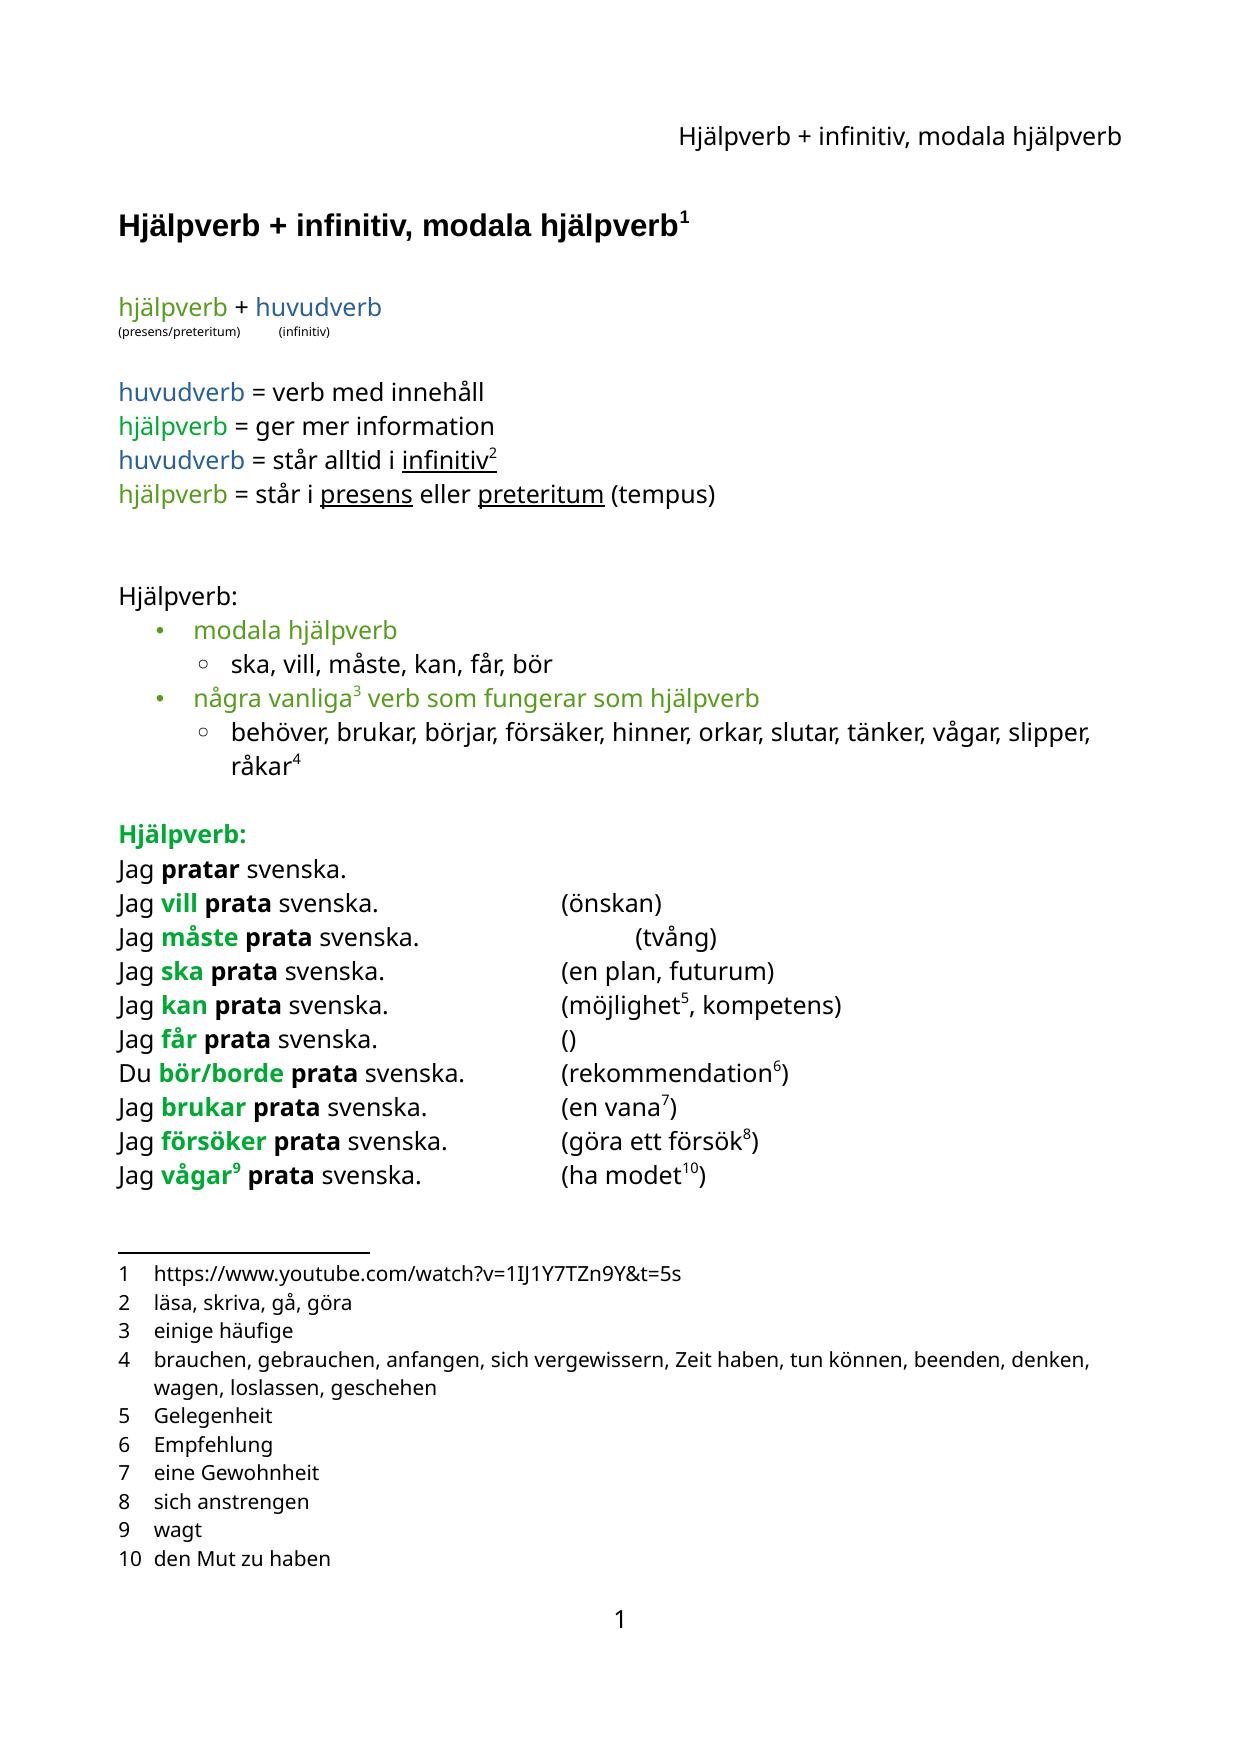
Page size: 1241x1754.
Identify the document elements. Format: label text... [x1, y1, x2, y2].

text den Mut zu haben [118, 1544, 1122, 1572]
text huvudverb = står alltid i infinitiv [118, 442, 1122, 477]
text eine Gewohnheit [118, 1458, 1122, 1487]
list behöver, brukar, börjar, försäker, hinner, orkar, slutar, tänker, vågar, slipper, råkar [193, 715, 1122, 783]
text Jag får prata svenska. () [118, 1022, 1122, 1056]
text Jag kan prata svenska. (möjlighet, kompetens) [118, 987, 1122, 1022]
list några vanliga verb som fungerar som hjälpverb [156, 681, 1122, 715]
text Jag vill prata svenska. (önskan) [118, 885, 1122, 919]
text wagt [118, 1515, 1122, 1544]
text Jag ska prata svenska. (en plan, futurum) [118, 953, 1122, 987]
text Jag brukar prata svenska. (en vana) [118, 1090, 1122, 1124]
text Gelegenheit [118, 1402, 1122, 1430]
text Hjälpverb: [118, 579, 1122, 613]
list einige häufige [118, 1316, 1122, 1345]
text huvudverb = verb med innehåll [118, 374, 1122, 408]
text hjälpverb = står i presens eller preteritum (tempus) [118, 477, 1122, 511]
text Hjälpverb: [118, 817, 1122, 851]
text Empfehlung [118, 1430, 1122, 1458]
text sich anstrengen [118, 1487, 1122, 1515]
list brauchen, gebrauchen, anfangen, sich vergewissern, Zeit haben, tun können, beenden, denken, wagen, loslassen, geschehen [118, 1345, 1122, 1402]
text hjälpverb = ger mer information [118, 408, 1122, 442]
text (presens/preteritum) (infinitiv) [118, 323, 1122, 340]
text läsa, skriva, gå, göra [118, 1288, 1122, 1316]
text Jag pratar svenska. [118, 851, 1122, 885]
list ska, vill, måste, kan, får, bör [193, 647, 1122, 681]
subtitle Hjälpverb + infinitiv, modala hjälpverb [118, 207, 1122, 243]
text hjälpverb + huvudverb [118, 289, 1122, 323]
list modala hjälpverb [156, 613, 1122, 647]
text Jag vågar prata svenska. (ha modet) [118, 1158, 1122, 1192]
text Jag försöker prata svenska. (göra ett försök) [118, 1124, 1122, 1158]
text Du bör/borde prata svenska. (rekommendation) [118, 1056, 1122, 1090]
text Jag måste prata svenska. (tvång) [118, 919, 1122, 953]
text https://www.youtube.com/watch?v=1IJ1Y7TZn9Y&t=5s [118, 1259, 1122, 1288]
